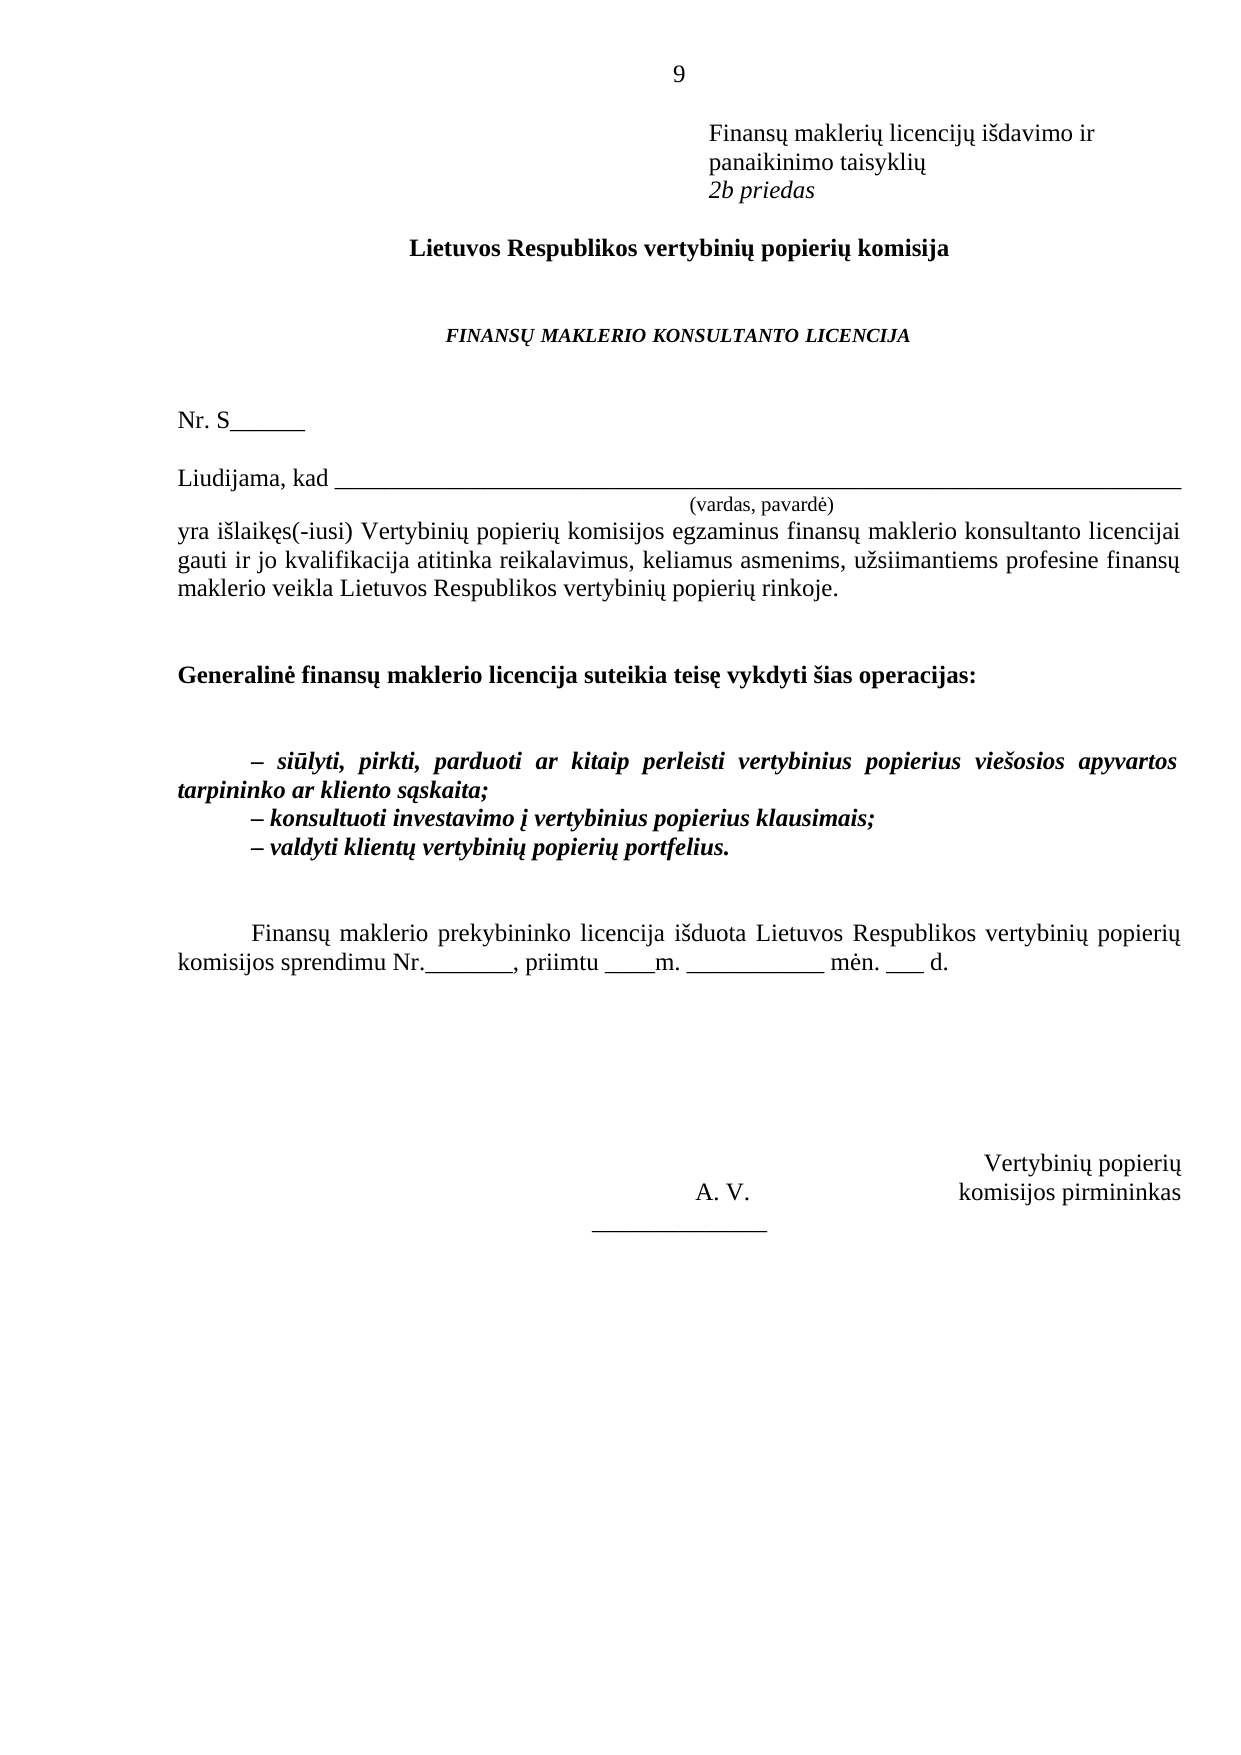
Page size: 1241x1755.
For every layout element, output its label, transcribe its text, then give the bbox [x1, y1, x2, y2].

text A. V. komisijos pirmininkas [177, 1177, 1181, 1206]
text – valdyti klientų vertybinių popierių portfelius. [177, 832, 1181, 861]
text Finansų maklerių licencijų išdavimo ir [177, 118, 1181, 147]
text Nr. S______ [177, 406, 1181, 434]
text Liudijama, kad [177, 463, 1181, 492]
text – konsultuoti investavimo į vertybinius popierius klausimais; [177, 803, 1181, 832]
text Generalinė finansų maklerio licencija suteikia teisę vykdyti šias operacijas: [177, 660, 1181, 688]
text Finansų maklerio prekybininko licencija išduota Lietuvos Respublikos vertybinių popierių komisijos sprendimu Nr._______, priimtu ____m. ___________ mėn. ___ d. [177, 918, 1181, 976]
text Lietuvos Respublikos vertybinių popierių komisija [177, 233, 1181, 262]
text yra išlaikęs(-iusi) Vertybinių popierių komisijos egzaminus finansų maklerio konsultanto licencijai gauti ir jo kvalifikacija atitinka reikalavimus, keliamus asmenims, užsiimantiems profesine finansų maklerio veikla Lietuvos Respublikos vertybinių popierių rinkoje. [177, 516, 1181, 602]
text – siūlyti, pirkti, parduoti ar kitaip perleisti vertybinius popierius viešosios apyvartos tarpininko ar kliento sąskaita; [177, 746, 1181, 803]
text (vardas, pavardė) [177, 492, 1181, 516]
text panaikinimo taisyklių [177, 147, 1181, 176]
text Vertybinių popierių [177, 1148, 1181, 1177]
text finansų maklerio konsultanto licencija [177, 319, 1181, 348]
text 2b priedas [177, 176, 1181, 204]
text ______________ [177, 1206, 1181, 1235]
